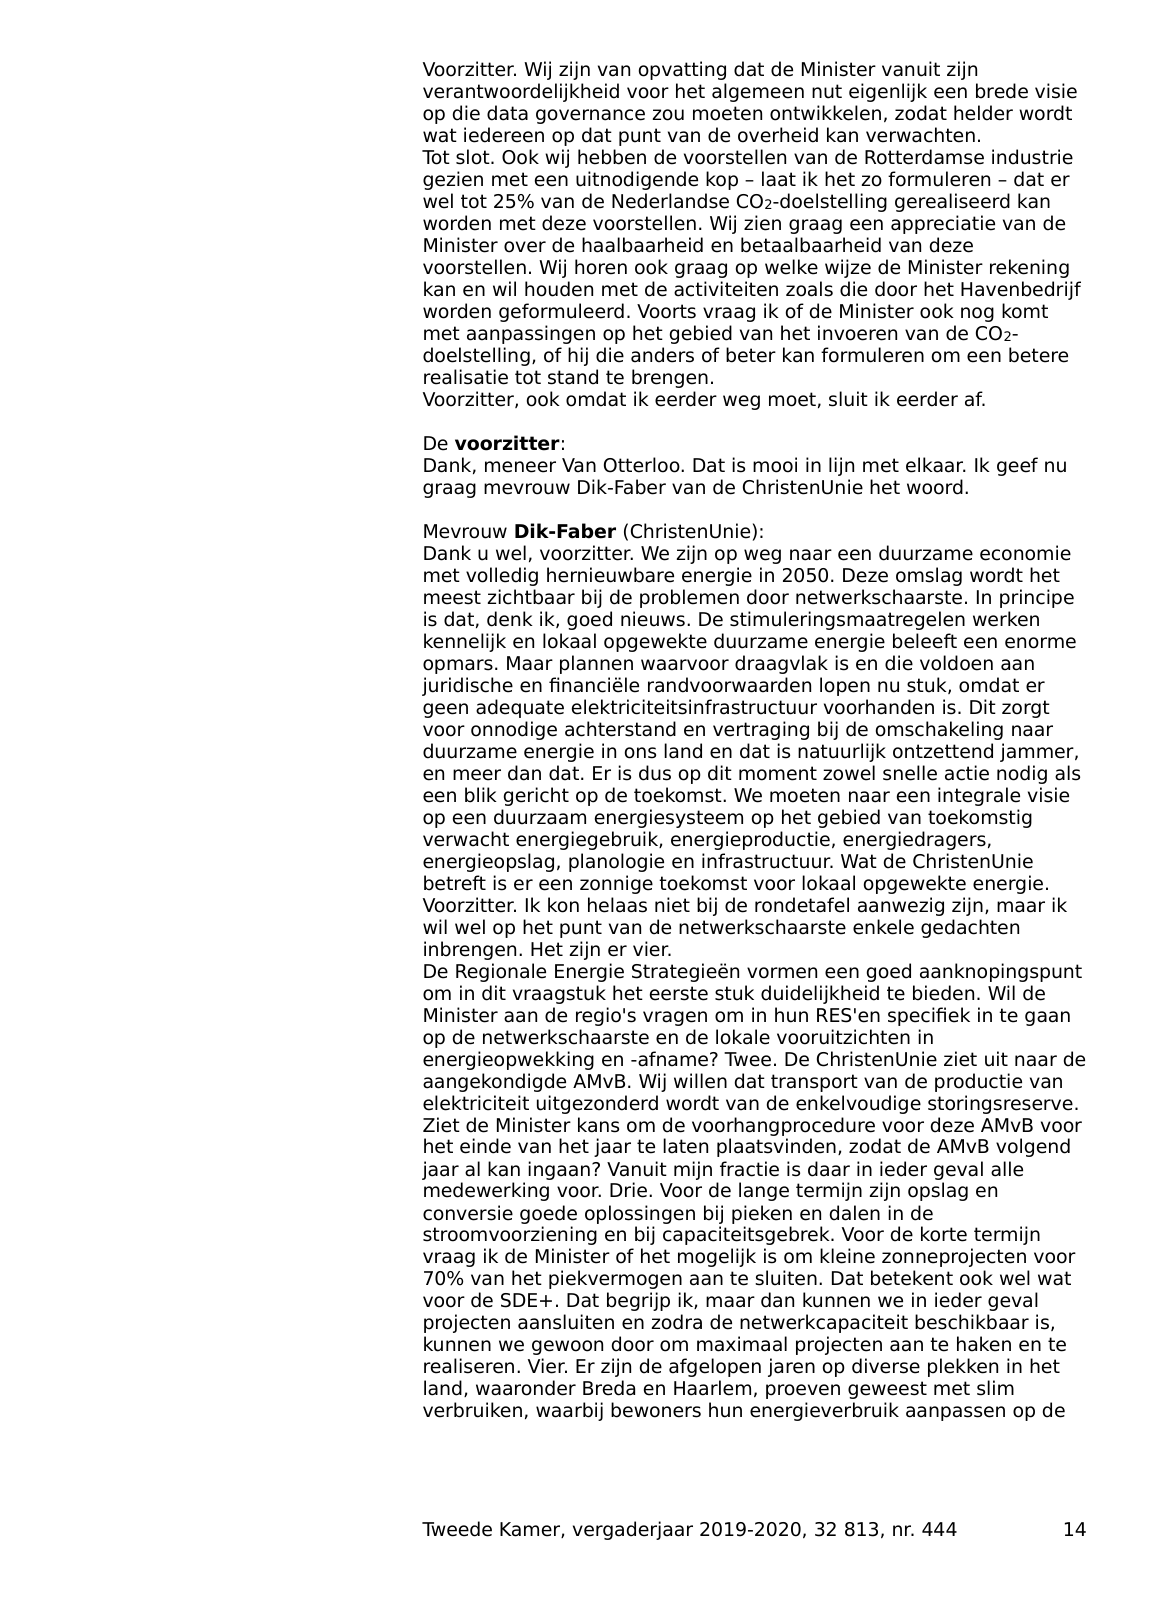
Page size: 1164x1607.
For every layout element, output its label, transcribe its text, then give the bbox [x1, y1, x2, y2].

text Voorzitter, ook omdat ik eerder weg moet, sluit ik eerder af. [422, 389, 1087, 411]
text Voorzitter. Ik kon helaas niet bij de rondetafel aanwezig zijn, maar ik wil wel op het punt van de netwerkschaarste enkele gedachten inbrengen. Het zijn er vier. [422, 895, 1087, 961]
text Dank, meneer Van Otterloo. Dat is mooi in lijn met elkaar. Ik geef nu graag mevrouw Dik-Faber van de ChristenUnie het woord. [422, 455, 1087, 499]
text De Regionale Energie Strategieën vormen een goed aanknopingspunt om in dit vraagstuk het eerste stuk duidelijkheid te bieden. Wil de Minister aan de regio's vragen om in hun RES'en specifiek in te gaan op de netwerkschaarste en de lokale vooruitzichten in energieopwekking en -afname? Twee. De ChristenUnie ziet uit naar de aangekondigde AMvB. Wij willen dat transport van de productie van elektriciteit uitgezonderd wordt van de enkelvoudige storingsreserve. Ziet de Minister kans om de voorhangprocedure voor deze AMvB voor het einde van het jaar te laten plaatsvinden, zodat de AMvB volgend jaar al kan ingaan? Vanuit mijn fractie is daar in ieder geval alle medewerking voor. Drie. Voor de lange termijn zijn opslag en conversie goede oplossingen bij pieken en dalen in de stroomvoorziening en bij capaciteitsgebrek. Voor de korte termijn vraag ik de Minister of het mogelijk is om kleine zonneprojecten voor 70% van het piekvermogen aan te sluiten. Dat betekent ook wel wat voor de SDE+. Dat begrijp ik, maar dan kunnen we in ieder geval projecten aansluiten en zodra de netwerkcapaciteit beschikbaar is, kunnen we gewoon door om maximaal projecten aan te haken en te realiseren. Vier. Er zijn de afgelopen jaren op diverse plekken in het land, waaronder Breda en Haarlem, proeven geweest met slim verbruiken, waarbij bewoners hun energieverbruik aanpassen op de [422, 961, 1087, 1422]
text Voorzitter. Wij zijn van opvatting dat de Minister vanuit zijn verantwoordelijkheid voor het algemeen nut eigenlijk een brede visie op die data governance zou moeten ontwikkelen, zodat helder wordt wat iedereen op dat punt van de overheid kan verwachten. [422, 59, 1087, 147]
text Mevrouw Dik-Faber (ChristenUnie): [422, 521, 1087, 543]
text Dank u wel, voorzitter. We zijn op weg naar een duurzame economie met volledig hernieuwbare energie in 2050. Deze omslag wordt het meest zichtbaar bij de problemen door netwerkschaarste. In principe is dat, denk ik, goed nieuws. De stimuleringsmaatregelen werken kennelijk en lokaal opgewekte duurzame energie beleeft een enorme opmars. Maar plannen waarvoor draagvlak is en die voldoen aan juridische en financiële randvoorwaarden lopen nu stuk, omdat er geen adequate elektriciteitsinfrastructuur voorhanden is. Dit zorgt voor onnodige achterstand en vertraging bij de omschakeling naar duurzame energie in ons land en dat is natuurlijk ontzettend jammer, en meer dan dat. Er is dus op dit moment zowel snelle actie nodig als een blik gericht op de toekomst. We moeten naar een integrale visie op een duurzaam energiesysteem op het gebied van toekomstig verwacht energiegebruik, energieproductie, energiedragers, energieopslag, planologie en infrastructuur. Wat de ChristenUnie betreft is er een zonnige toekomst voor lokaal opgewekte energie. [422, 543, 1087, 895]
text Tot slot. Ook wij hebben de voorstellen van de Rotterdamse industrie gezien met een uitnodigende kop – laat ik het zo formuleren – dat er wel tot 25% van de Nederlandse CO2-doelstelling gerealiseerd kan worden met deze voorstellen. Wij zien graag een appreciatie van de Minister over de haalbaarheid en betaalbaarheid van deze voorstellen. Wij horen ook graag op welke wijze de Minister rekening kan en wil houden met de activiteiten zoals die door het Havenbedrijf worden geformuleerd. Voorts vraag ik of de Minister ook nog komt met aanpassingen op het gebied van het invoeren van de CO2-doelstelling, of hij die anders of beter kan formuleren om een betere realisatie tot stand te brengen. [422, 147, 1087, 389]
text De voorzitter: [422, 433, 1087, 455]
